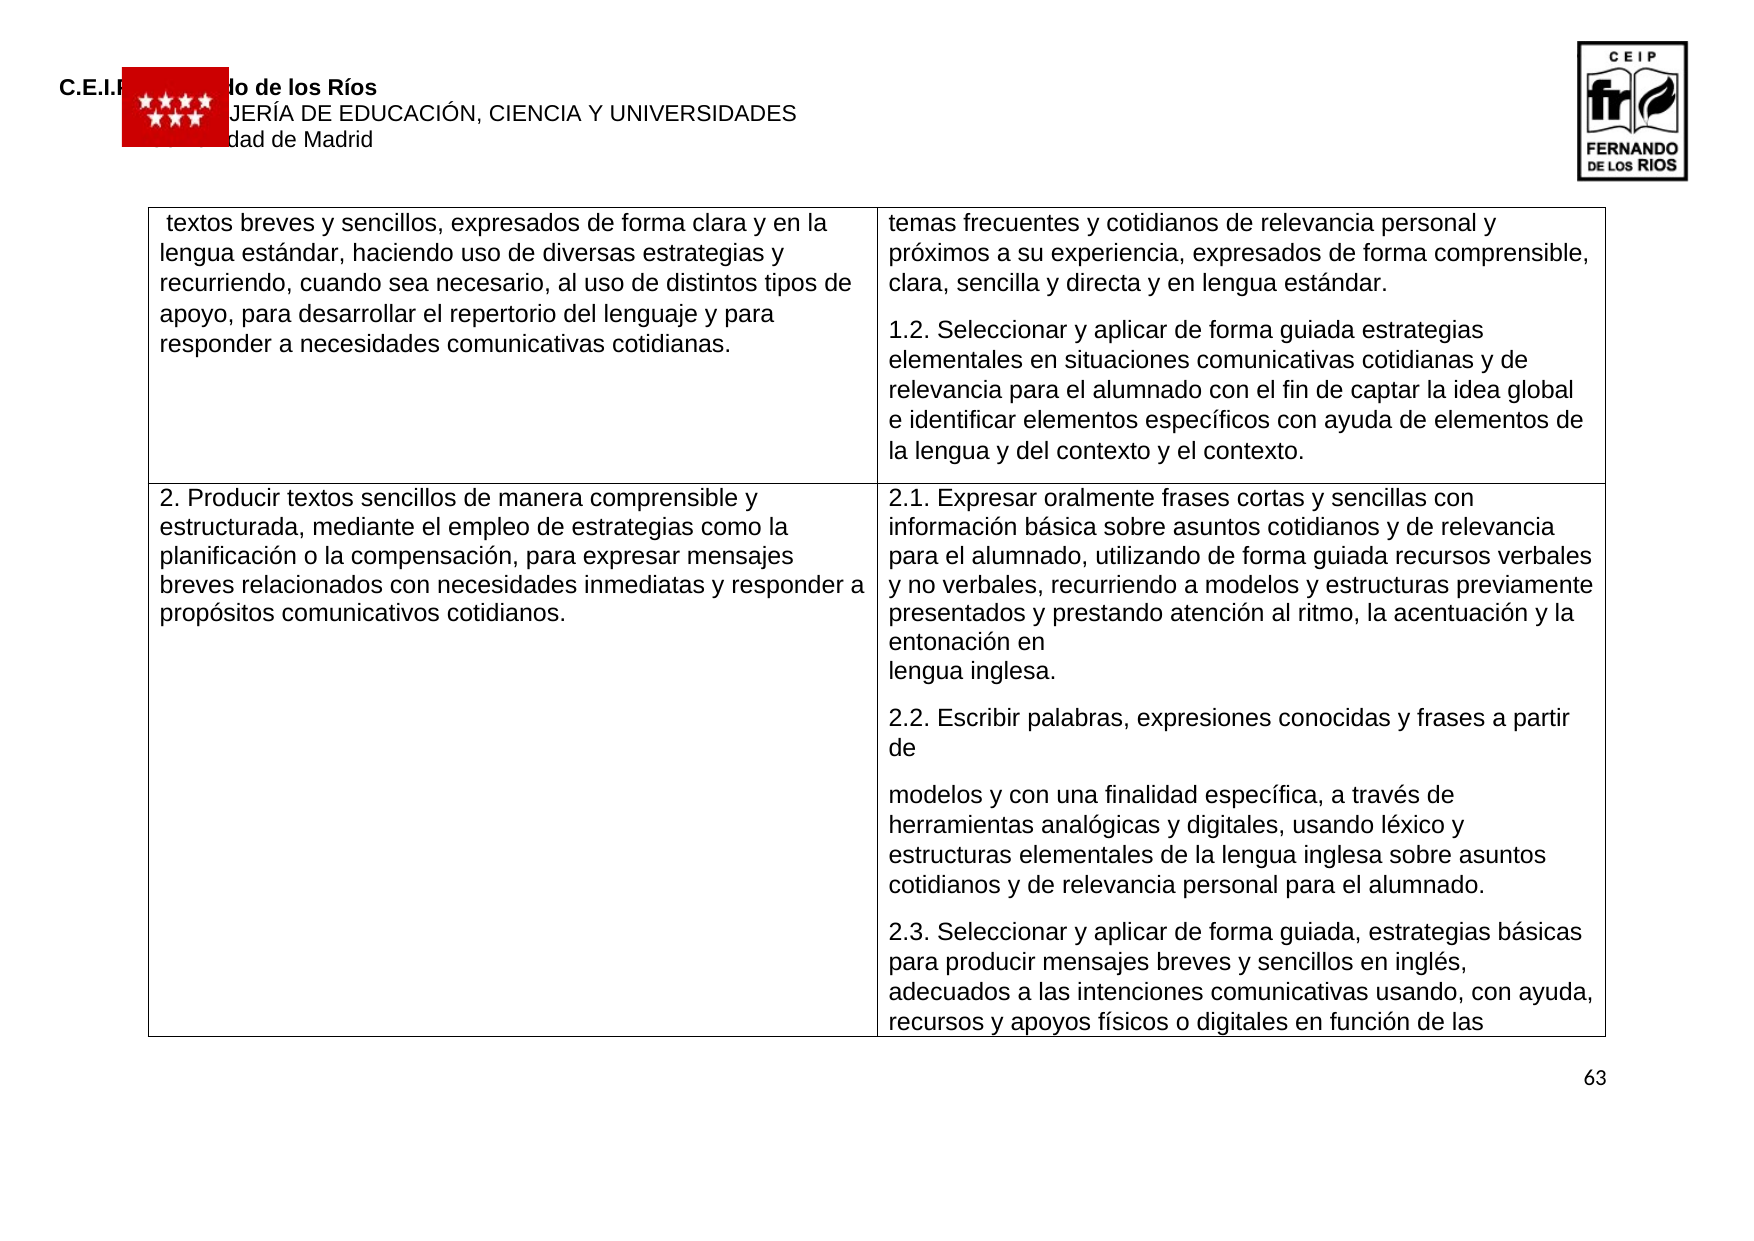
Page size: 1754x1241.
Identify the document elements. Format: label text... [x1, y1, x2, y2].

table_cell 2. Producir textos sencillos de manera comprensible y estructurada, mediante el empleo de estrategias como la planificación o la compensación, para expresar mensajes breves relacionados con necesidades inmediatas y responder a propósitos comunicativos cotidianos. [149, 484, 877, 1036]
table_cell textos breves y sencillos, expresados de forma clara y en la lengua estándar, haciendo uso de diversas estrategias y recurriendo, cuando sea necesario, al uso de distintos tipos de apoyo, para desarrollar el repertorio del lenguaje y para responder a necesidades comunicativas cotidianas. [149, 208, 877, 482]
table_cell 2.1. Expresar oralmente frases cortas y sencillas con información básica sobre asuntos cotidianos y de relevancia para el alumnado, utilizando de forma guiada recursos verbales y no verbales, recurriendo a modelos y estructuras previamente presentados y prestando atención al ritmo, la acentuación y la entonación en lengua inglesa. 2.2. Escribir palabras, expresiones conocidas y frases a partir de modelos y con una finalidad específica, a través de herramientas analógicas y digitales, usando léxico y estructuras elementales de la lengua inglesa sobre asuntos cotidianos y de relevancia personal para el alumnado. 2.3. Seleccionar y aplicar de forma guiada, estrategias básicas para producir mensajes breves y sencillos en inglés, adecuados a las intenciones comunicativas usando, con ayuda, recursos y apoyos físicos o digitales en función de las [878, 484, 1605, 1036]
table_cell temas frecuentes y cotidianos de relevancia personal y próximos a su experiencia, expresados de forma comprensible, clara, sencilla y directa y en lengua estándar. 1.2. Seleccionar y aplicar de forma guiada estrategias elementales en situaciones comunicativas cotidianas y de relevancia para el alumnado con el fin de captar la idea global e identificar elementos específicos con ayuda de elementos de la lengua y del contexto y el contexto. [878, 208, 1605, 482]
